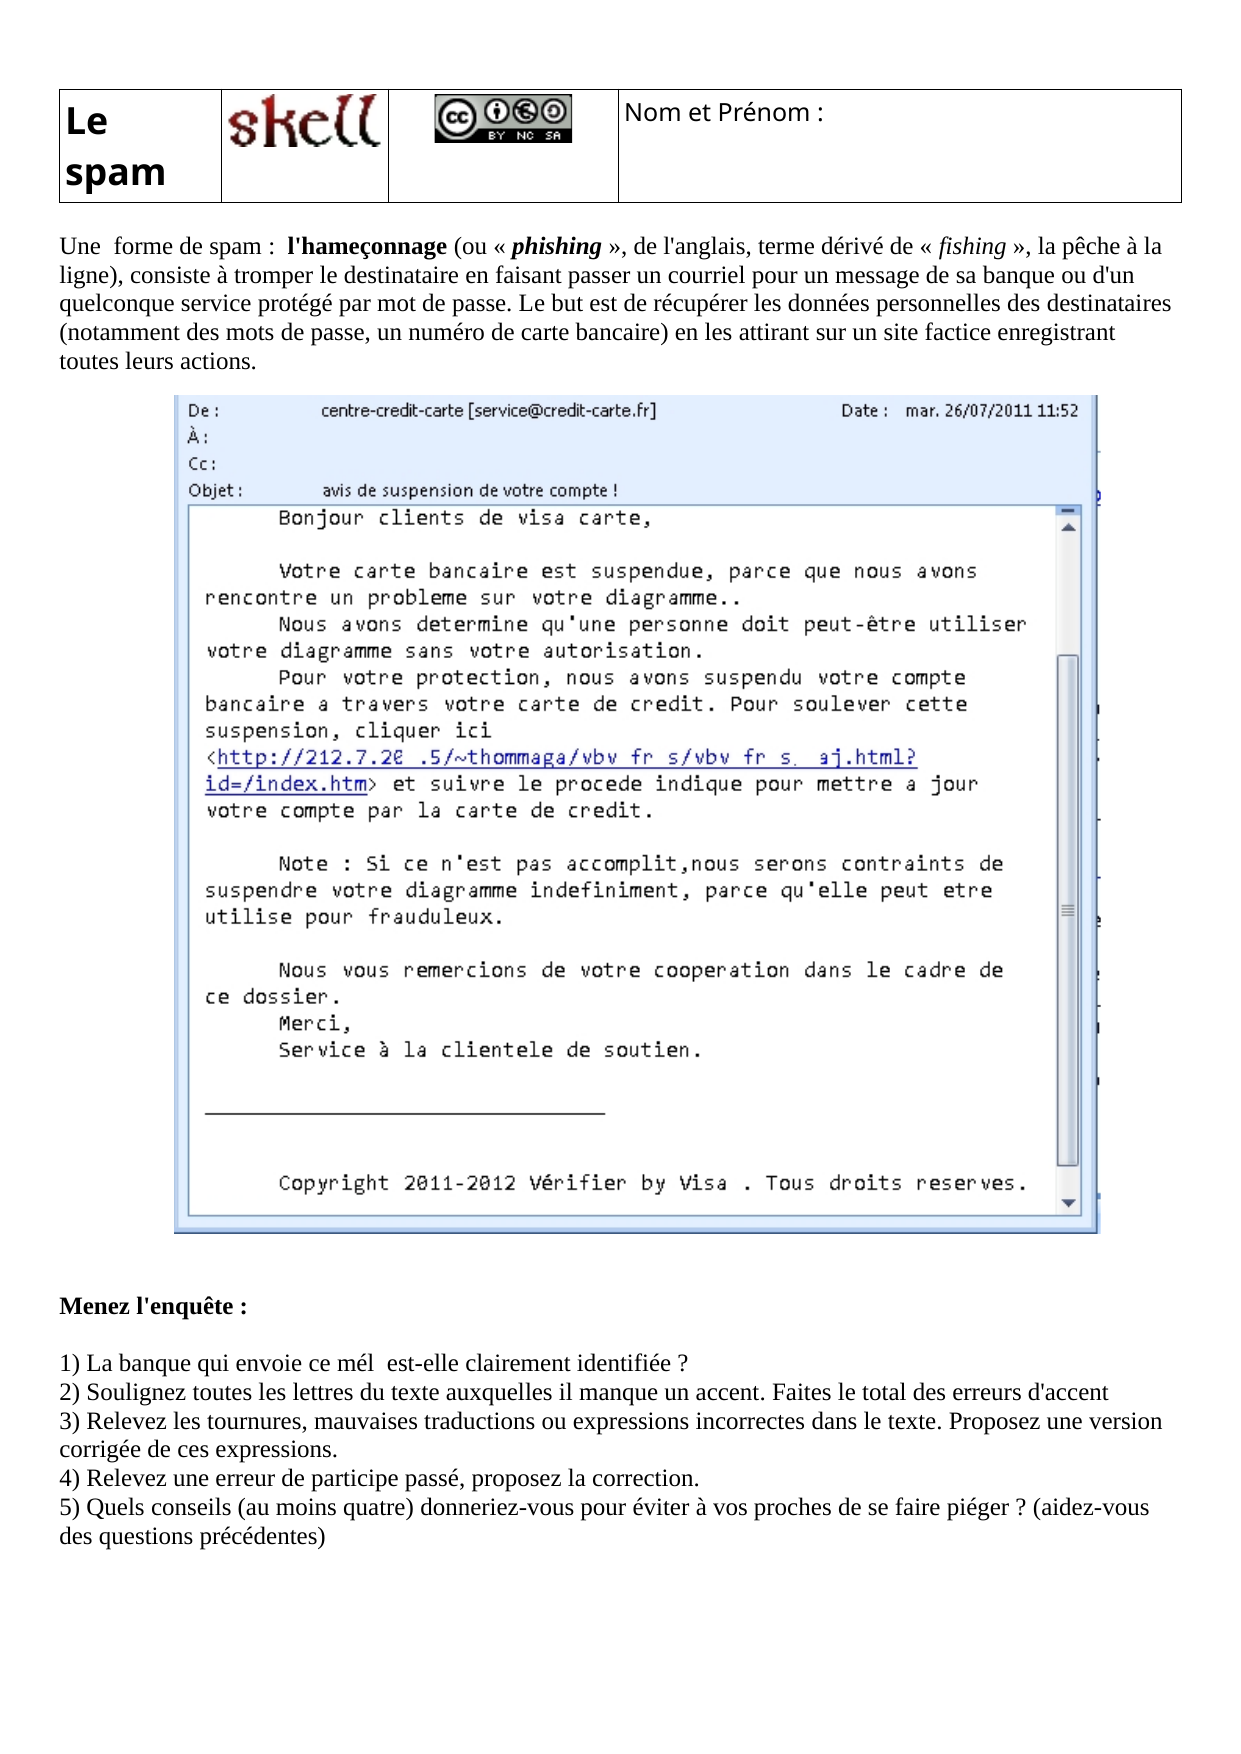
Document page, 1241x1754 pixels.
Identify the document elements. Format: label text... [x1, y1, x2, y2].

table_header Nom et Prénom : [619, 90, 1181, 202]
text 5) Quels conseils (au moins quatre) donneriez-vous pour éviter à vos proches de se faire piéger ? (aidez-vous des questions précédentes) [59, 1492, 1181, 1549]
picture [434, 94, 573, 143]
text Une forme de spam : l'hameçonnage (ou « phishing », de l'anglais, terme dérivé de « fishing », la pêche à la ligne), consiste à tromper le destinataire en faisant passer un courriel pour un message de sa banque ou d'un quelconque service protégé par mot de passe. Le but est de récupérer les données personnelles des destinataires (notamment des mots de passe, un numéro de carte bancaire) en les attirant sur un site factice enregistrant toutes leurs actions. [59, 231, 1181, 375]
picture [227, 94, 383, 147]
table_header [222, 90, 388, 202]
text Menez l'enquête : [59, 1291, 1181, 1319]
text 4) Relevez une erreur de participe passé, proposez la correction. [59, 1463, 1181, 1492]
text 1) La banque qui envoie ce mél est-elle clairement identifiée ? [59, 1348, 1181, 1377]
table_header Le spam [60, 90, 221, 202]
table_header [389, 90, 618, 202]
text 3) Relevez les tournures, mauvaises traductions ou expressions incorrectes dans le texte. Proposez une version corrigée de ces expressions. [59, 1406, 1181, 1463]
text 2) Soulignez toutes les lettres du texte auxquelles il manque un accent. Faites le total des erreurs d'accent [59, 1377, 1181, 1406]
picture [174, 395, 1101, 1234]
